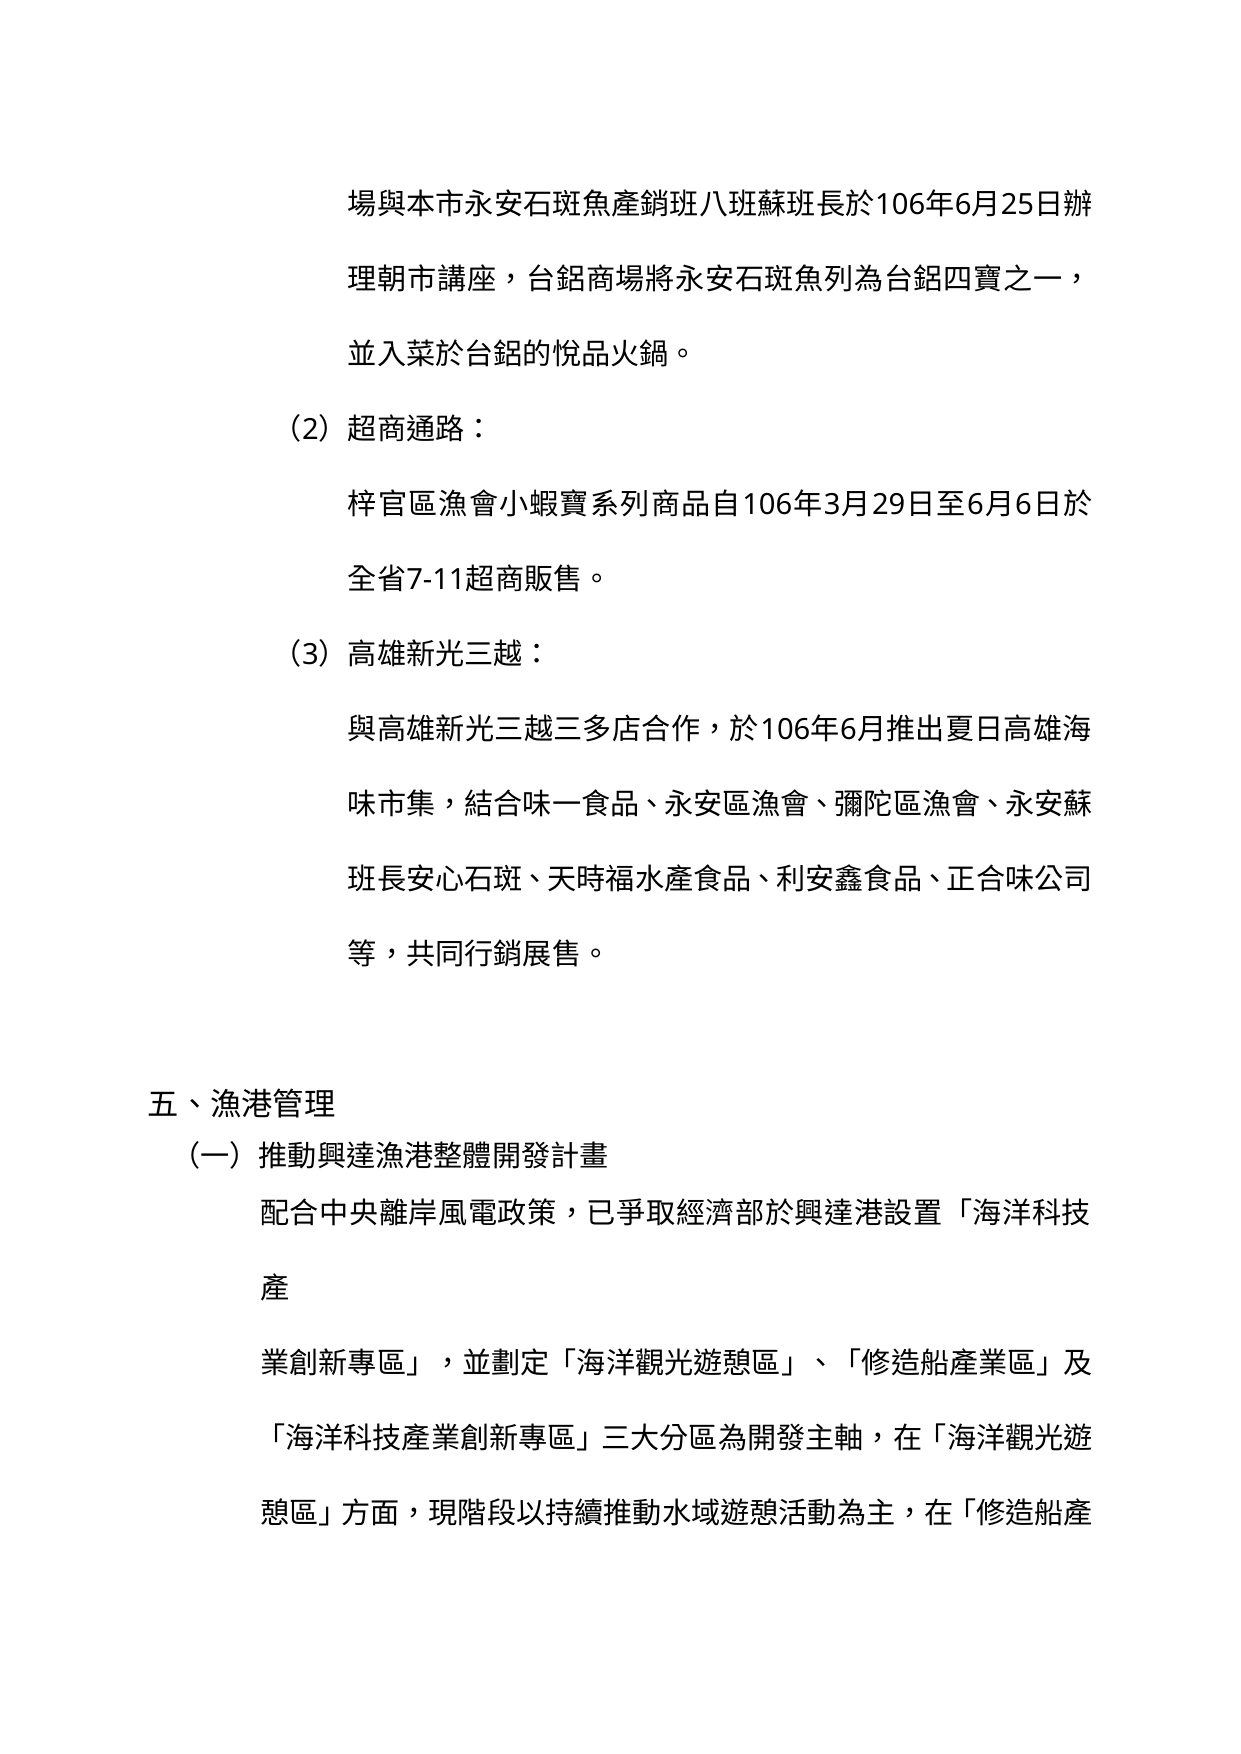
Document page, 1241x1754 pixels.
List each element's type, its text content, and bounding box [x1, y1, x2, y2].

text 業創新專區」，並劃定「海洋觀光遊憩區」、「修造船產業區」及 [260, 1323, 1092, 1398]
text （3）高雄新光三越： [273, 614, 1092, 689]
text 「海洋科技產業創新專區」三大分區為開發主軸，在「海洋觀光遊 [260, 1398, 1092, 1473]
text （2）超商通路： [273, 389, 1092, 464]
text 與高雄新光三越三多店合作，於106年6月推出夏日高雄海味市集，結合味一食品、永安區漁會、彌陀區漁會、永安蘇班長安心石斑、天時福水產食品、利安鑫食品、正合味公司等，共同行銷展售。 [348, 689, 1092, 989]
text （一）推動興達漁港整體開發計畫 [148, 1139, 1092, 1173]
text 憩區」方面，現階段以持續推動水域遊憩活動為主，在「修造船產 [260, 1473, 1092, 1548]
text 配合中央離岸風電政策，已爭取經濟部於興達港設置「海洋科技產 [260, 1173, 1092, 1323]
text 本府海洋局媒合台鋁生活商場與本市永安石斑魚養殖業者，於晶綺宴會廳及超市等販售本市石斑魚，該公司相關企業Hotel dua飯店亦選用本市永安石斑魚為食材，並於該飯店早餐推出「永安漁港石斑魚羹」餐點；並媒合台鋁生活商場與本市永安石斑魚產銷班八班蘇班長於106年6月25日辦理朝市講座，台鋁商場將永安石斑魚列為台鋁四寶之一，並入菜於台鋁的悅品火鍋。 [348, 164, 1092, 389]
text 梓官區漁會小蝦寶系列商品自106年3月29日至6月6日於全省7-11超商販售。 [348, 464, 1092, 614]
text 五、漁港管理 [148, 1064, 1092, 1139]
